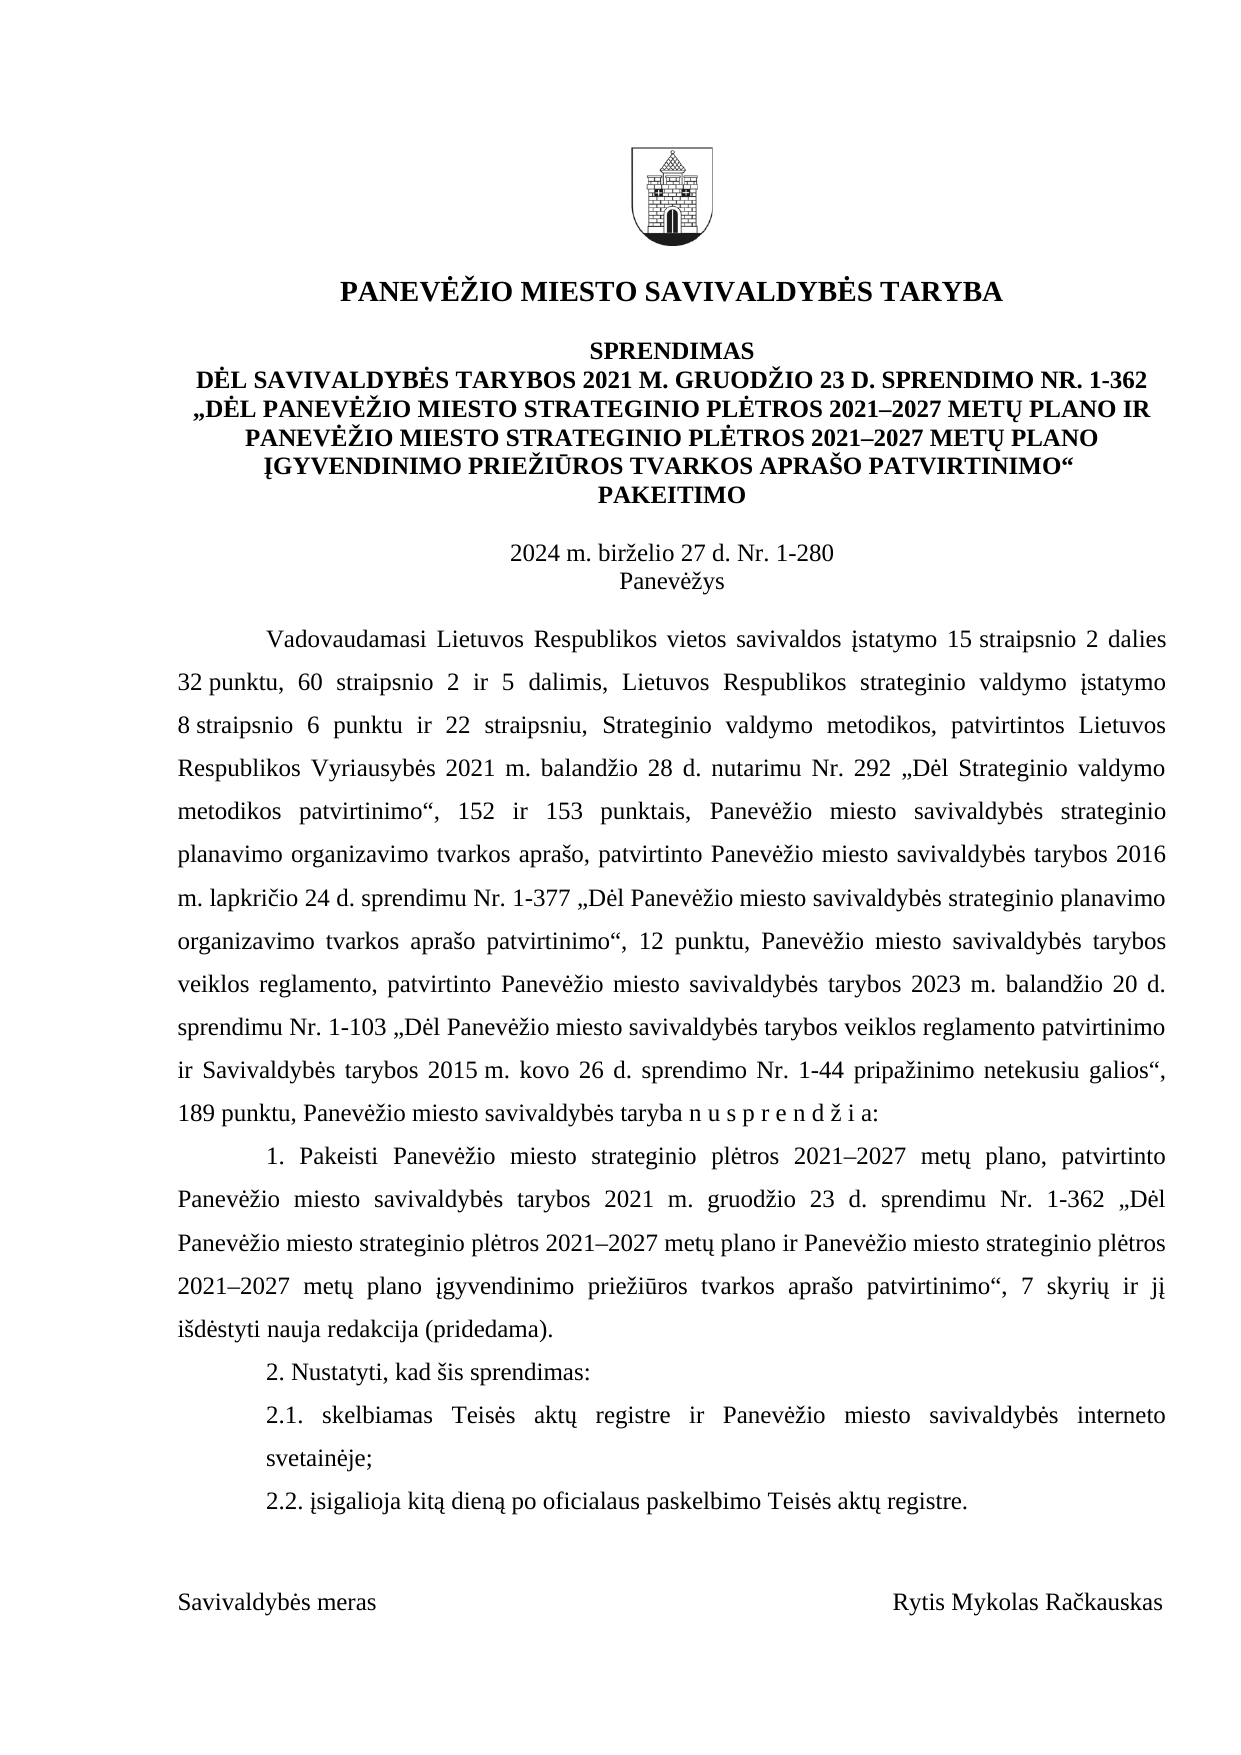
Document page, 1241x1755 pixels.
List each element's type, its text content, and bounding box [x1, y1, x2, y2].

text DĖL SAVIVALDYBĖS TARYBOS 2021 M. GRUODŽIO 23 D. SPRENDIMO NR. 1-362 „DĖL PANEVĖŽIO MIESTO STRATEGINIO PLĖTROS 2021–2027 METŲ PLANO IR PANEVĖŽIO MIESTO STRATEGINIO PLĖTROS 2021–2027 METŲ PLANO ĮGYVENDINIMO PRIEŽIŪROS TVARKOS APRAŠO PATVIRTINIMO“ [177, 365, 1167, 480]
text Vadovaudamasi Lietuvos Respublikos vietos savivaldos įstatymo 15 straipsnio 2 dalies 32 punktu, 60 straipsnio 2 ir 5 dalimis, Lietuvos Respublikos strateginio valdymo įstatymo 8 straipsnio 6 punktu ir 22 straipsniu, Strateginio valdymo metodikos, patvirtintos Lietuvos Respublikos Vyriausybės 2021 m. balandžio 28 d. nutarimu Nr. 292 „Dėl Strateginio valdymo metodikos patvirtinimo“, 152 ir 153 punktais, Panevėžio miesto savivaldybės strateginio planavimo organizavimo tvarkos aprašo, patvirtinto Panevėžio miesto savivaldybės tarybos 2016 m. lapkričio 24 d. sprendimu Nr. 1-377 „Dėl Panevėžio miesto savivaldybės strateginio planavimo organizavimo tvarkos aprašo patvirtinimo“, 12 punktu, Panevėžio miesto savivaldybės tarybos veiklos reglamento, patvirtinto Panevėžio miesto savivaldybės tarybos 2023 m. balandžio 20 d. sprendimu Nr. 1-103 „Dėl Panevėžio miesto savivaldybės tarybos veiklos reglamento patvirtinimo ir Savivaldybės tarybos 2015 m. kovo 26 d. sprendimo Nr. 1-44 pripažinimo netekusiu galios“, 189 punktu, Panevėžio miesto savivaldybės taryba n u s p r e n d ž i a: [177, 624, 1167, 1127]
text 1. Pakeisti Panevėžio miesto strateginio plėtros 2021–2027 metų plano, patvirtinto Panevėžio miesto savivaldybės tarybos 2021 m. gruodžio 23 d. sprendimu Nr. 1-362 „Dėl Panevėžio miesto strateginio plėtros 2021–2027 metų plano ir Panevėžio miesto strateginio plėtros 2021–2027 metų plano įgyvendinimo priežiūros tvarkos aprašo patvirtinimo“, 7 skyrių ir jį išdėstyti nauja redakcija (pridedama). [177, 1141, 1167, 1343]
text 2.1. skelbiamas Teisės aktų registre ir Panevėžio miesto savivaldybės interneto svetainėje; [266, 1400, 1167, 1472]
subtitle 2024 m. birželio 27 d. Nr. 1-280 [177, 538, 1167, 566]
text 2.2. įsigalioja kitą dieną po oficialaus paskelbimo Teisės aktų registre. [266, 1486, 1167, 1515]
subtitle Panevėžys [177, 566, 1167, 595]
text Savivaldybės meras Rytis Mykolas Račkauskas [177, 1587, 1167, 1616]
text PAKEITIMO [177, 480, 1167, 509]
text PANEVĖŽIO MIESTO SAVIVALDYBĖS TARYBA [177, 274, 1167, 308]
text 2. Nustatyti, kad šis sprendimas: [177, 1357, 1167, 1386]
subtitle SPRENDIMAS [177, 336, 1167, 365]
